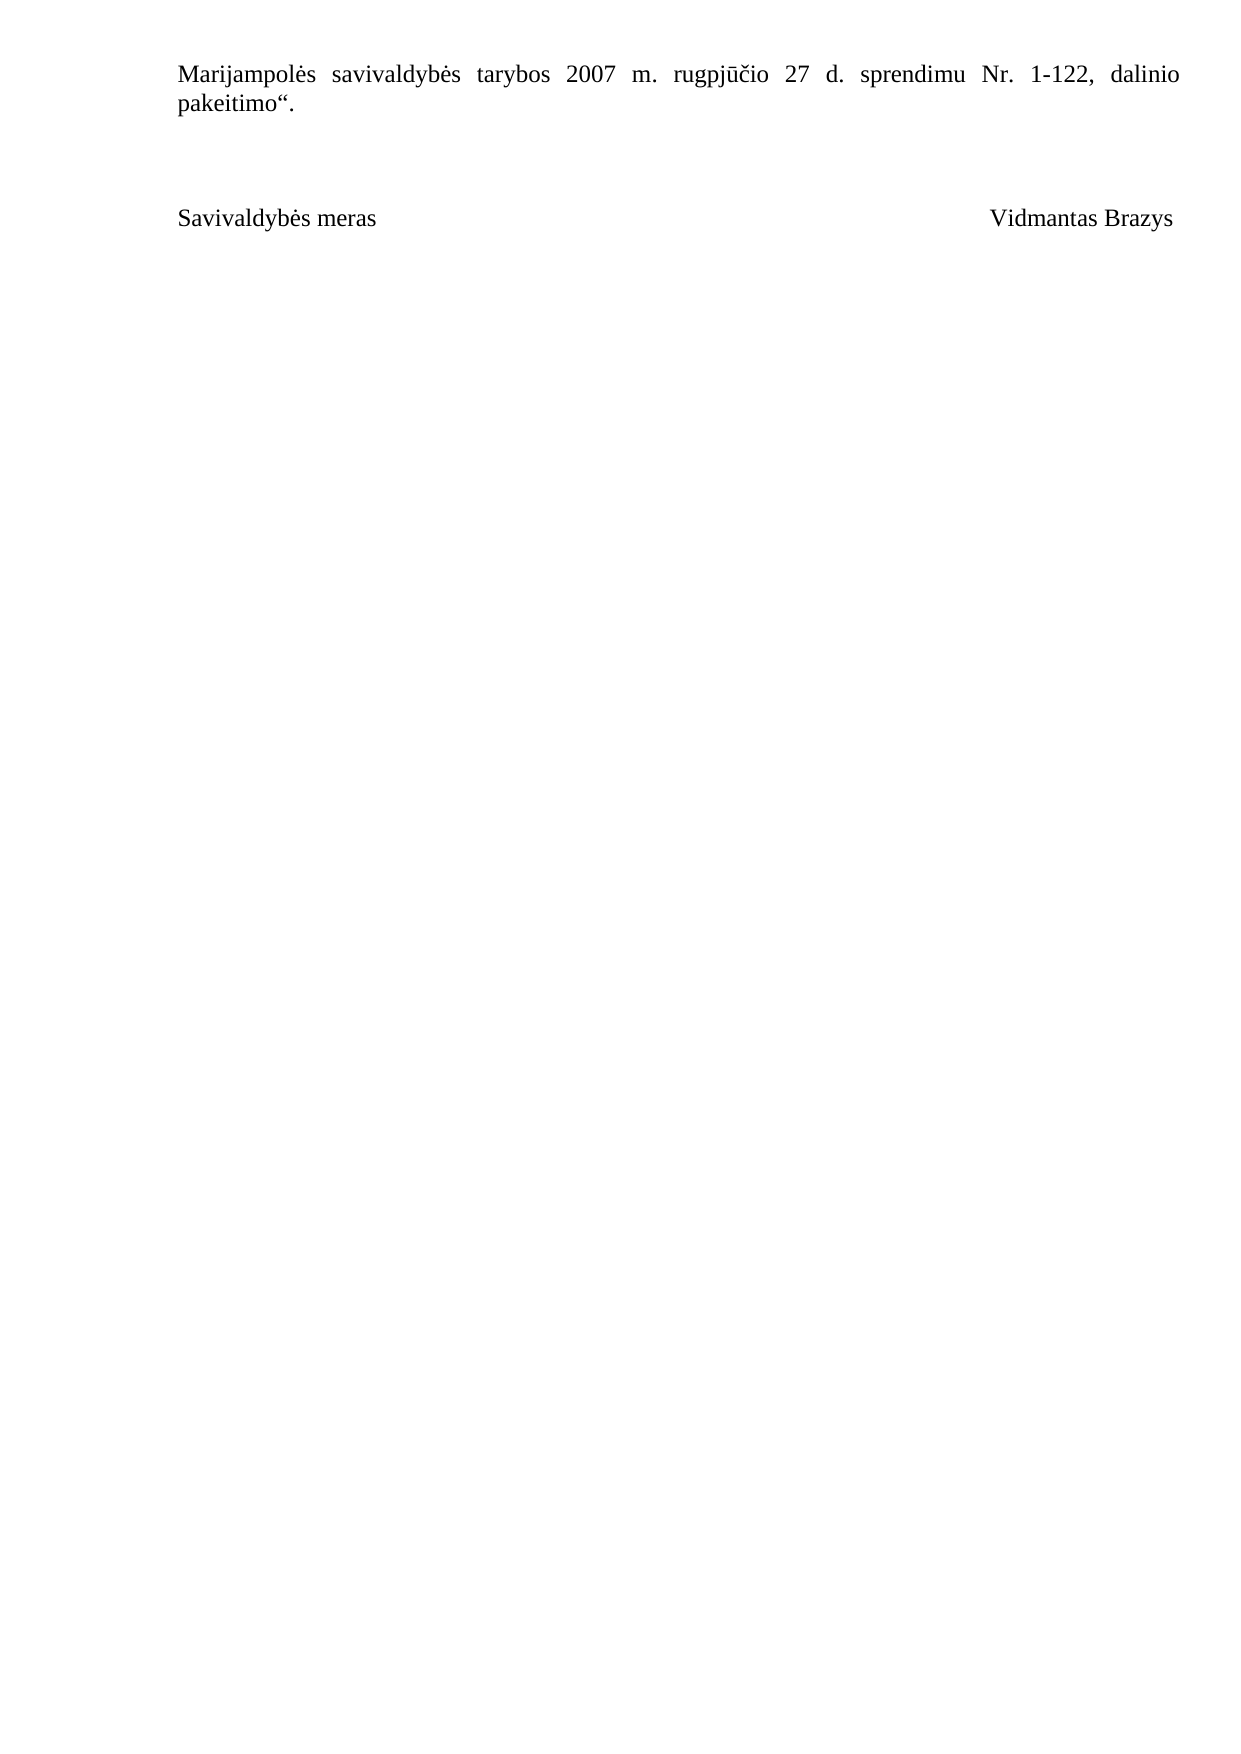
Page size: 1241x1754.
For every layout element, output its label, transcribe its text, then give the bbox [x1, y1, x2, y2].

text Marijampolės savivaldybės tarybos 2007 m. rugpjūčio 27 d. sprendimu Nr. 1-122, dalinio pakeitimo“. [177, 59, 1181, 117]
text Savivaldybės meras Vidmantas Brazys [177, 203, 1181, 232]
